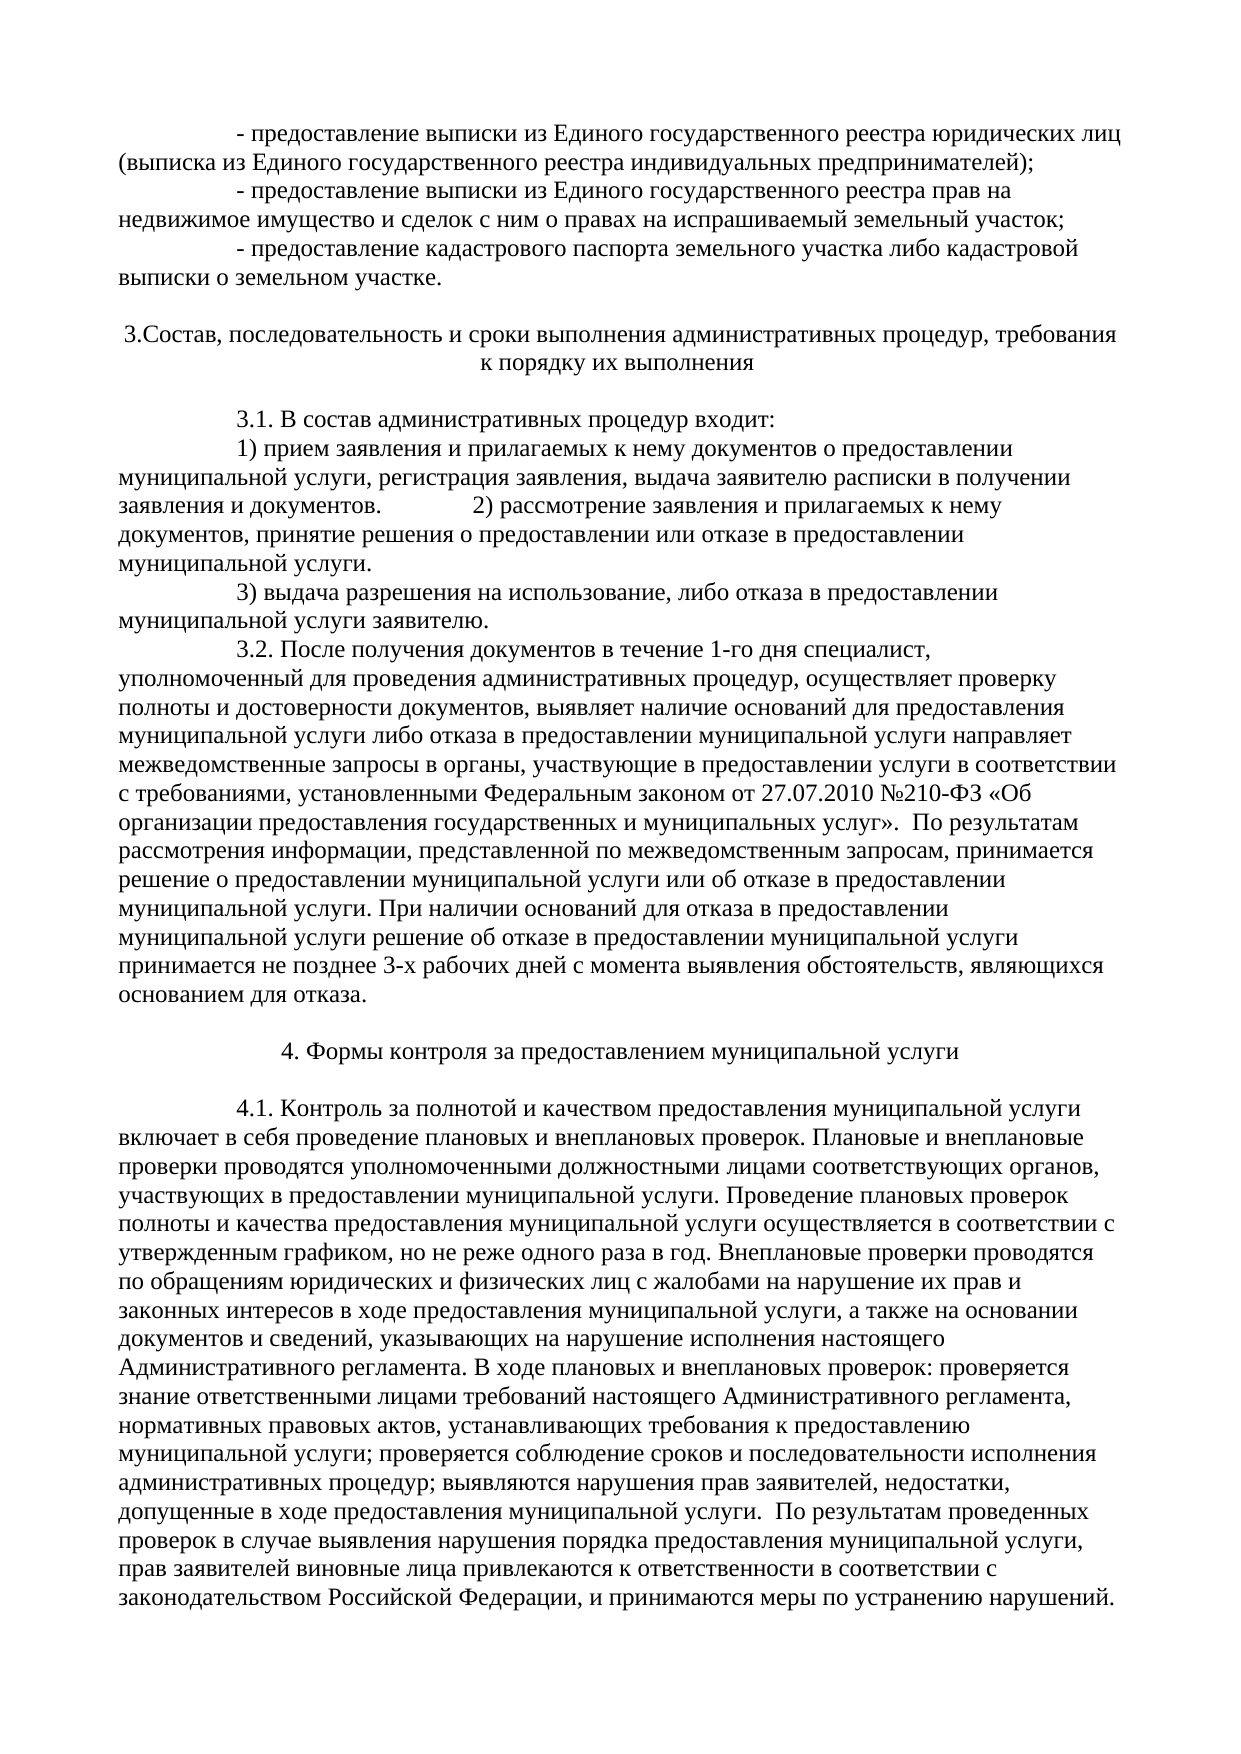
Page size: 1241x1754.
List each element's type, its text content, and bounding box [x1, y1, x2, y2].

text 3.2. После получения документов в течение 1-го дня специалист, уполномоченный для проведения административных процедур, осуществляет проверку полноты и достоверности документов, выявляет наличие оснований для предоставления муниципальной услуги либо отказа в предоставлении муниципальной услуги направляет межведомственные запросы в органы, участвующие в предоставлении услуги в соответствии с требованиями, установленными Федеральным законом от 27.07.2010 №210-ФЗ «Об организации предоставления государственных и муниципальных услуг». По результатам рассмотрения информации, представленной по межведомственным запросам, принимается решение о предоставлении муниципальной услуги или об отказе в предоставлении муниципальной услуги. При наличии оснований для отказа в предоставлении муниципальной услуги решение об отказе в предоставлении муниципальной услуги принимается не позднее 3-х рабочих дней с момента выявления обстоятельств, являющихся основанием для отказа. [118, 634, 1122, 1008]
text - предоставление кадастрового паспорта земельного участка либо кадастровой выписки о земельном участке. [118, 233, 1122, 291]
text - предоставление выписки из Единого государственного реестра юридических лиц (выписка из Единого государственного реестра индивидуальных предпринимателей); [118, 118, 1122, 176]
text - предоставление выписки из Единого государственного реестра прав на недвижимое имущество и сделок с ним о правах на испрашиваемый земельный участок; [118, 176, 1122, 233]
text 1) прием заявления и прилагаемых к нему документов о предоставлении муниципальной услуги, регистрация заявления, выдача заявителю расписки в получении заявления и документов. 2) рассмотрение заявления и прилагаемых к нему документов, принятие решения о предоставлении или отказе в предоставлении муниципальной услуги. [118, 433, 1122, 577]
text 3) выдача разрешения на использование, либо отказа в предоставлении муниципальной услуги заявителю. [118, 577, 1122, 634]
text 3.1. В состав административных процедур входит: [118, 404, 1122, 433]
text 3.Состав, последовательность и сроки выполнения административных процедур, требования к порядку их выполнения [118, 319, 1122, 376]
text 4.1. Контроль за полнотой и качеством предоставления муниципальной услуги включает в себя проведение плановых и внеплановых проверок. Плановые и внеплановые проверки проводятся уполномоченными должностными лицами соответствующих органов, участвующих в предоставлении муниципальной услуги. Проведение плановых проверок полноты и качества предоставления муниципальной услуги осуществляется в соответствии с утвержденным графиком, но не реже одного раза в год. Внеплановые проверки проводятся по обращениям юридических и физических лиц с жалобами на нарушение их прав и законных интересов в ходе предоставления муниципальной услуги, а также на основании документов и сведений, указывающих на нарушение исполнения настоящего Административного регламента. В ходе плановых и внеплановых проверок: проверяется знание ответственными лицами требований настоящего Административного регламента, нормативных правовых актов, устанавливающих требования к предоставлению муниципальной услуги; проверяется соблюдение сроков и последовательности исполнения административных процедур; выявляются нарушения прав заявителей, недостатки, допущенные в ходе предоставления муниципальной услуги. По результатам проведенных проверок в случае выявления нарушения порядка предоставления муниципальной услуги, прав заявителей виновные лица привлекаются к ответственности в соответствии с законодательством Российской Федерации, и принимаются меры по устранению нарушений. [118, 1093, 1122, 1611]
text 4. Формы контроля за предоставлением муниципальной услуги [118, 1036, 1122, 1065]
